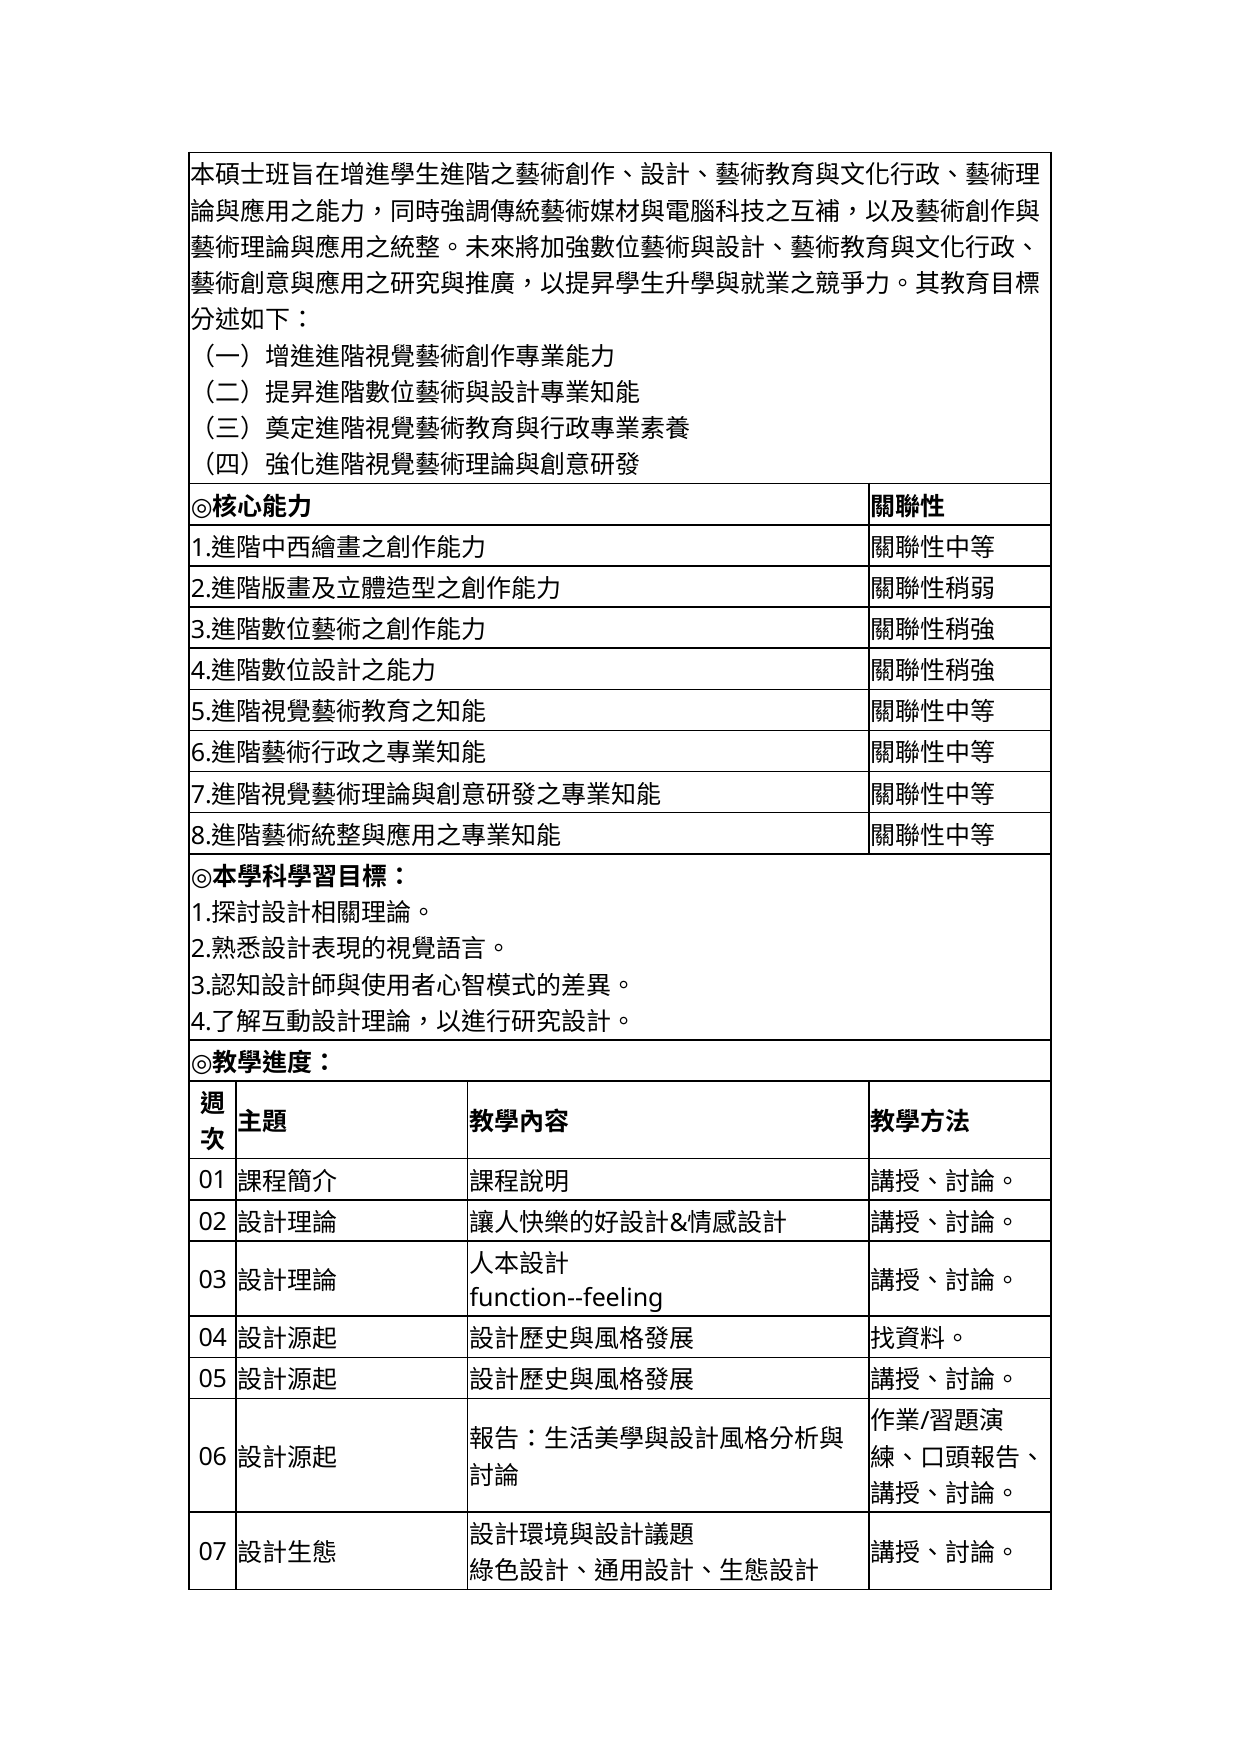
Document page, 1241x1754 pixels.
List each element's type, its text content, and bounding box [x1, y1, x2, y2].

table_cell 設計理論 [237, 1242, 467, 1315]
table_cell 講授、討論。 [870, 1159, 1050, 1199]
table_cell 教學內容 [468, 1082, 868, 1158]
table_cell ◎教學進度： [190, 1041, 1050, 1080]
table_cell 設計源起 [237, 1358, 467, 1397]
table_cell 03 [190, 1242, 235, 1315]
table_cell 教學方法 [870, 1082, 1050, 1158]
table_cell 關聯性中等 [870, 772, 1050, 812]
table_cell 關聯性稍強 [870, 608, 1050, 647]
table_cell 6.進階藝術行政之專業知能 [190, 731, 868, 771]
table_cell 2.進階版畫及立體造型之創作能力 [190, 567, 868, 606]
table_cell 課程說明 [468, 1159, 868, 1199]
table_cell 設計理論 [237, 1201, 467, 1240]
table_cell 關聯性稍弱 [870, 567, 1050, 606]
table_cell 報告：生活美學與設計風格分析與討論 [468, 1399, 868, 1511]
table_cell 設計源起 [237, 1317, 467, 1356]
table_cell 作業/習題演練、口頭報告、講授、討論。 [870, 1399, 1050, 1511]
table_cell 關聯性中等 [870, 731, 1050, 771]
table_cell 01 [190, 1159, 235, 1199]
table_header 本碩士班旨在增進學生進階之藝術創作、設計、藝術教育與文化行政、藝術理論與應用之能力，同時強調傳統藝術媒材與電腦科技之互補，以及藝術創作與藝術理論與應用之統整。未來將加強數位藝術與設計、藝術教育與文化行政、藝術創意與應用之研究與推廣，以提昇學生升學與就業之競爭力。其教育目標分述如下： （一）增進進階視覺藝術創作專業能力 （二）提昇進階數位藝術與設計專業知能 （三）奠定進階視覺藝術教育與行政專業素養 （四）強化進階視覺藝術理論與創意研發 [190, 153, 1050, 483]
table_cell 設計歷史與風格發展 [468, 1317, 868, 1356]
table_cell 關聯性中等 [870, 690, 1050, 729]
table_cell 06 [190, 1399, 235, 1511]
table_cell 人本設計 function--feeling [468, 1242, 868, 1315]
table_cell 設計源起 [237, 1399, 467, 1511]
table_cell 4.進階數位設計之能力 [190, 649, 868, 688]
table_cell ◎核心能力 [190, 484, 868, 524]
table_cell 1.進階中西繪畫之創作能力 [190, 526, 868, 565]
table_cell 課程簡介 [237, 1159, 467, 1199]
table_cell 設計環境與設計議題 綠色設計、通用設計、生態設計 [468, 1513, 868, 1588]
table_cell 找資料。 [870, 1317, 1050, 1356]
table_cell 5.進階視覺藝術教育之知能 [190, 690, 868, 729]
table_cell 07 [190, 1513, 235, 1588]
table_cell 7.進階視覺藝術理論與創意研發之專業知能 [190, 772, 868, 812]
table_cell 主題 [237, 1082, 467, 1158]
table_cell ◎本學科學習目標： 1.探討設計相關理論。 2.熟悉設計表現的視覺語言。 3.認知設計師與使用者心智模式的差異。 4.了解互動設計理論，以進行研究設計。 [190, 855, 1050, 1039]
table_cell 設計歷史與風格發展 [468, 1358, 868, 1397]
table_cell 講授、討論。 [870, 1242, 1050, 1315]
table_cell 關聯性中等 [870, 813, 1050, 853]
table_cell 關聯性中等 [870, 526, 1050, 565]
table_cell 講授、討論。 [870, 1358, 1050, 1397]
table_cell 04 [190, 1317, 235, 1356]
table_cell 讓人快樂的好設計&情感設計 [468, 1201, 868, 1240]
table_cell 講授、討論。 [870, 1201, 1050, 1240]
table_cell 3.進階數位藝術之創作能力 [190, 608, 868, 647]
table_cell 週次 [190, 1082, 235, 1158]
table_cell 8.進階藝術統整與應用之專業知能 [190, 813, 868, 853]
table_cell 02 [190, 1201, 235, 1240]
table_cell 05 [190, 1358, 235, 1397]
table_cell 設計生態 [237, 1513, 467, 1588]
table_cell 講授、討論。 [870, 1513, 1050, 1588]
table_cell 關聯性 [870, 484, 1050, 524]
table_cell 關聯性稍強 [870, 649, 1050, 688]
